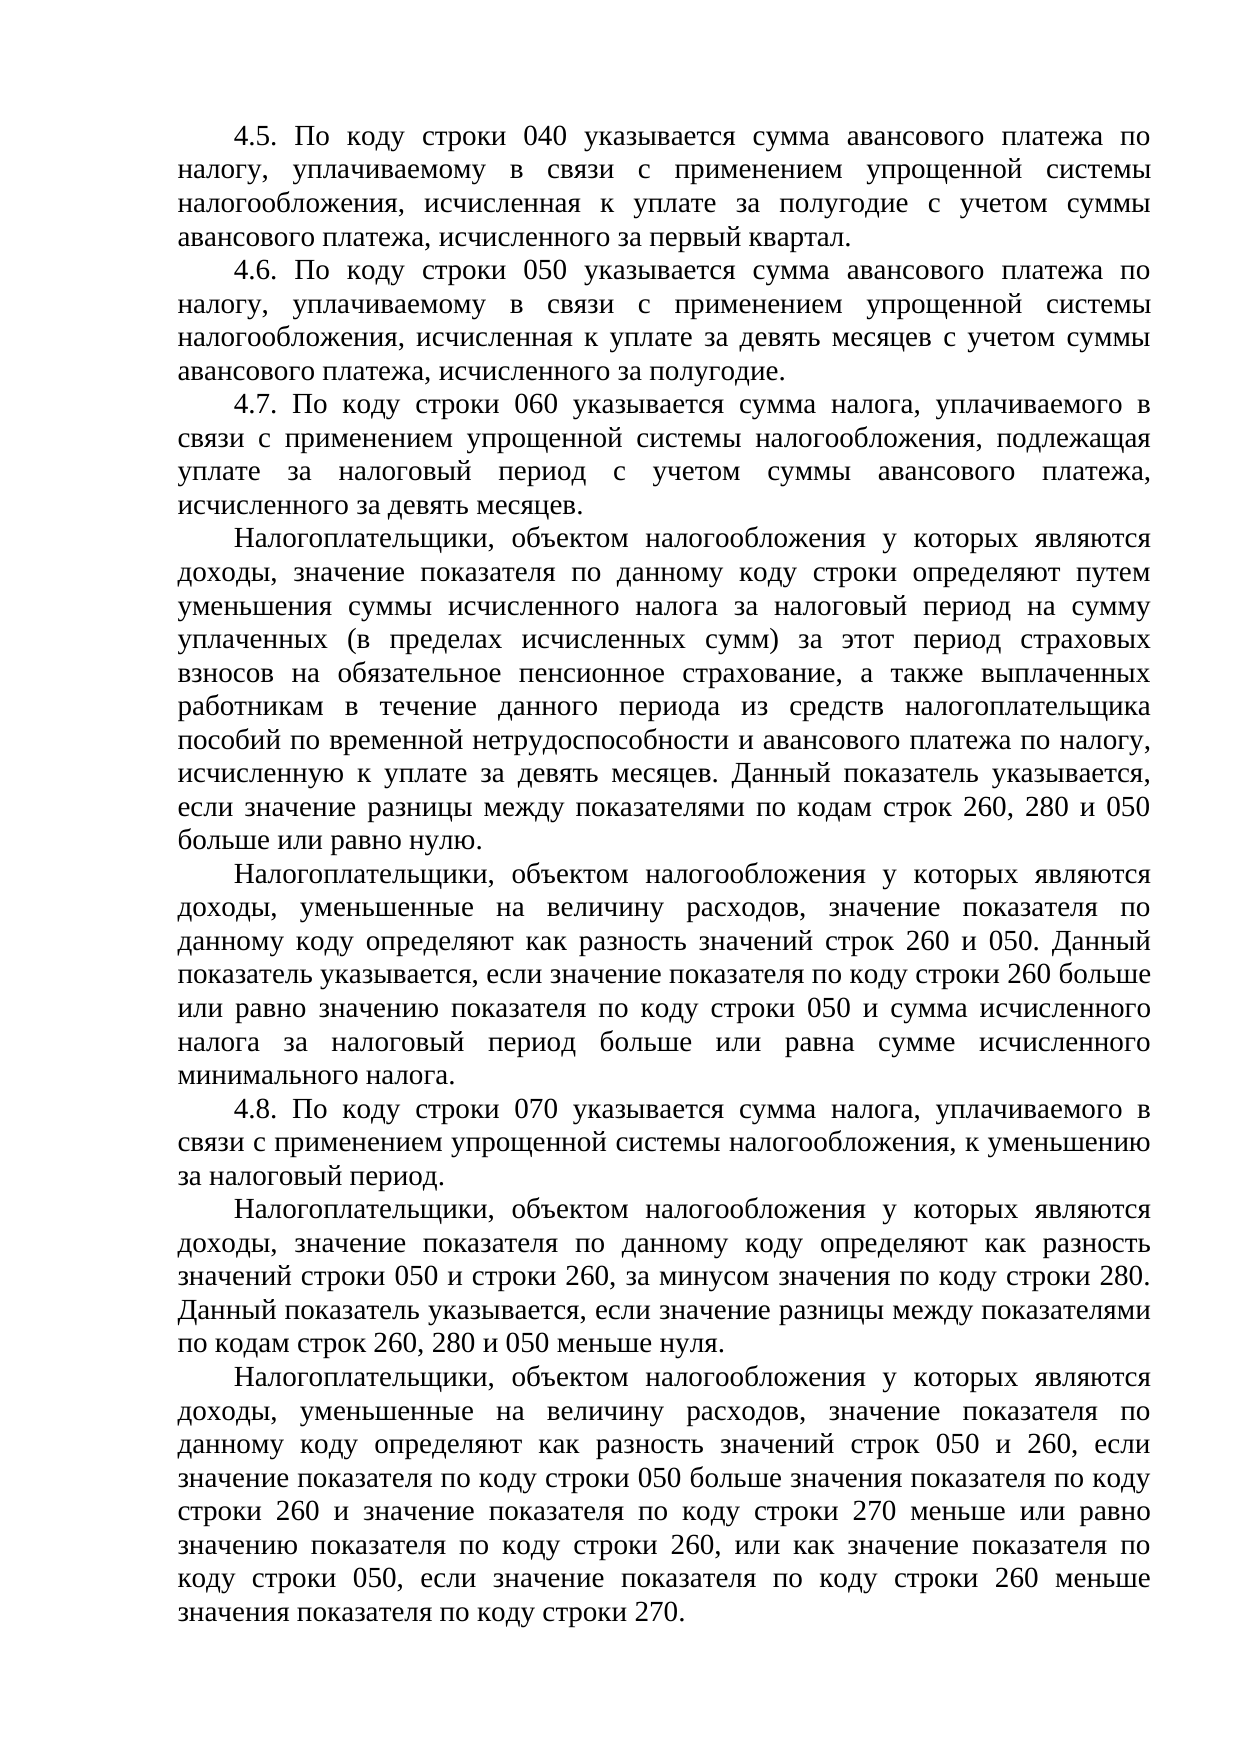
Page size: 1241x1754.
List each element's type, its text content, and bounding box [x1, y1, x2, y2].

text 4.7. По коду строки 060 указывается сумма налога, уплачиваемого в связи с применением упрощенной системы налогообложения, подлежащая уплате за налоговый период с учетом суммы авансового платежа, исчисленного за девять месяцев. [177, 386, 1152, 521]
text Налогоплательщики, объектом налогообложения у которых являются доходы, значение показателя по данному коду определяют как разность значений строки 050 и строки 260, за минусом значения по коду строки 280. Данный показатель указывается, если значение разницы между показателями по кодам строк 260, 280 и 050 меньше нуля. [177, 1191, 1152, 1359]
text Налогоплательщики, объектом налогообложения у которых являются доходы, уменьшенные на величину расходов, значение показателя по данному коду определяют как разность значений строк 050 и 260, если значение показателя по коду строки 050 больше значения показателя по коду строки 260 и значение показателя по коду строки 270 меньше или равно значению показателя по коду строки 260, или как значение показателя по коду строки 050, если значение показателя по коду строки 260 меньше значения показателя по коду строки 270. [177, 1359, 1152, 1627]
text 4.8. По коду строки 070 указывается сумма налога, уплачиваемого в связи с применением упрощенной системы налогообложения, к уменьшению за налоговый период. [177, 1091, 1152, 1191]
text 4.6. По коду строки 050 указывается сумма авансового платежа по налогу, уплачиваемому в связи с применением упрощенной системы налогообложения, исчисленная к уплате за девять месяцев с учетом суммы авансового платежа, исчисленного за полугодие. [177, 252, 1152, 386]
text Налогоплательщики, объектом налогообложения у которых являются доходы, уменьшенные на величину расходов, значение показателя по данному коду определяют как разность значений строк 260 и 050. Данный показатель указывается, если значение показателя по коду строки 260 больше или равно значению показателя по коду строки 050 и сумма исчисленного налога за налоговый период больше или равна сумме исчисленного минимального налога. [177, 856, 1152, 1091]
text 4.5. По коду строки 040 указывается сумма авансового платежа по налогу, уплачиваемому в связи с применением упрощенной системы налогообложения, исчисленная к уплате за полугодие с учетом суммы авансового платежа, исчисленного за первый квартал. [177, 118, 1152, 252]
text Налогоплательщики, объектом налогообложения у которых являются доходы, значение показателя по данному коду строки определяют путем уменьшения суммы исчисленного налога за налоговый период на сумму уплаченных (в пределах исчисленных сумм) за этот период страховых взносов на обязательное пенсионное страхование, а также выплаченных работникам в течение данного периода из средств налогоплательщика пособий по временной нетрудоспособности и авансового платежа по налогу, исчисленную к уплате за девять месяцев. Данный показатель указывается, если значение разницы между показателями по кодам строк 260, 280 и 050 больше или равно нулю. [177, 521, 1152, 856]
